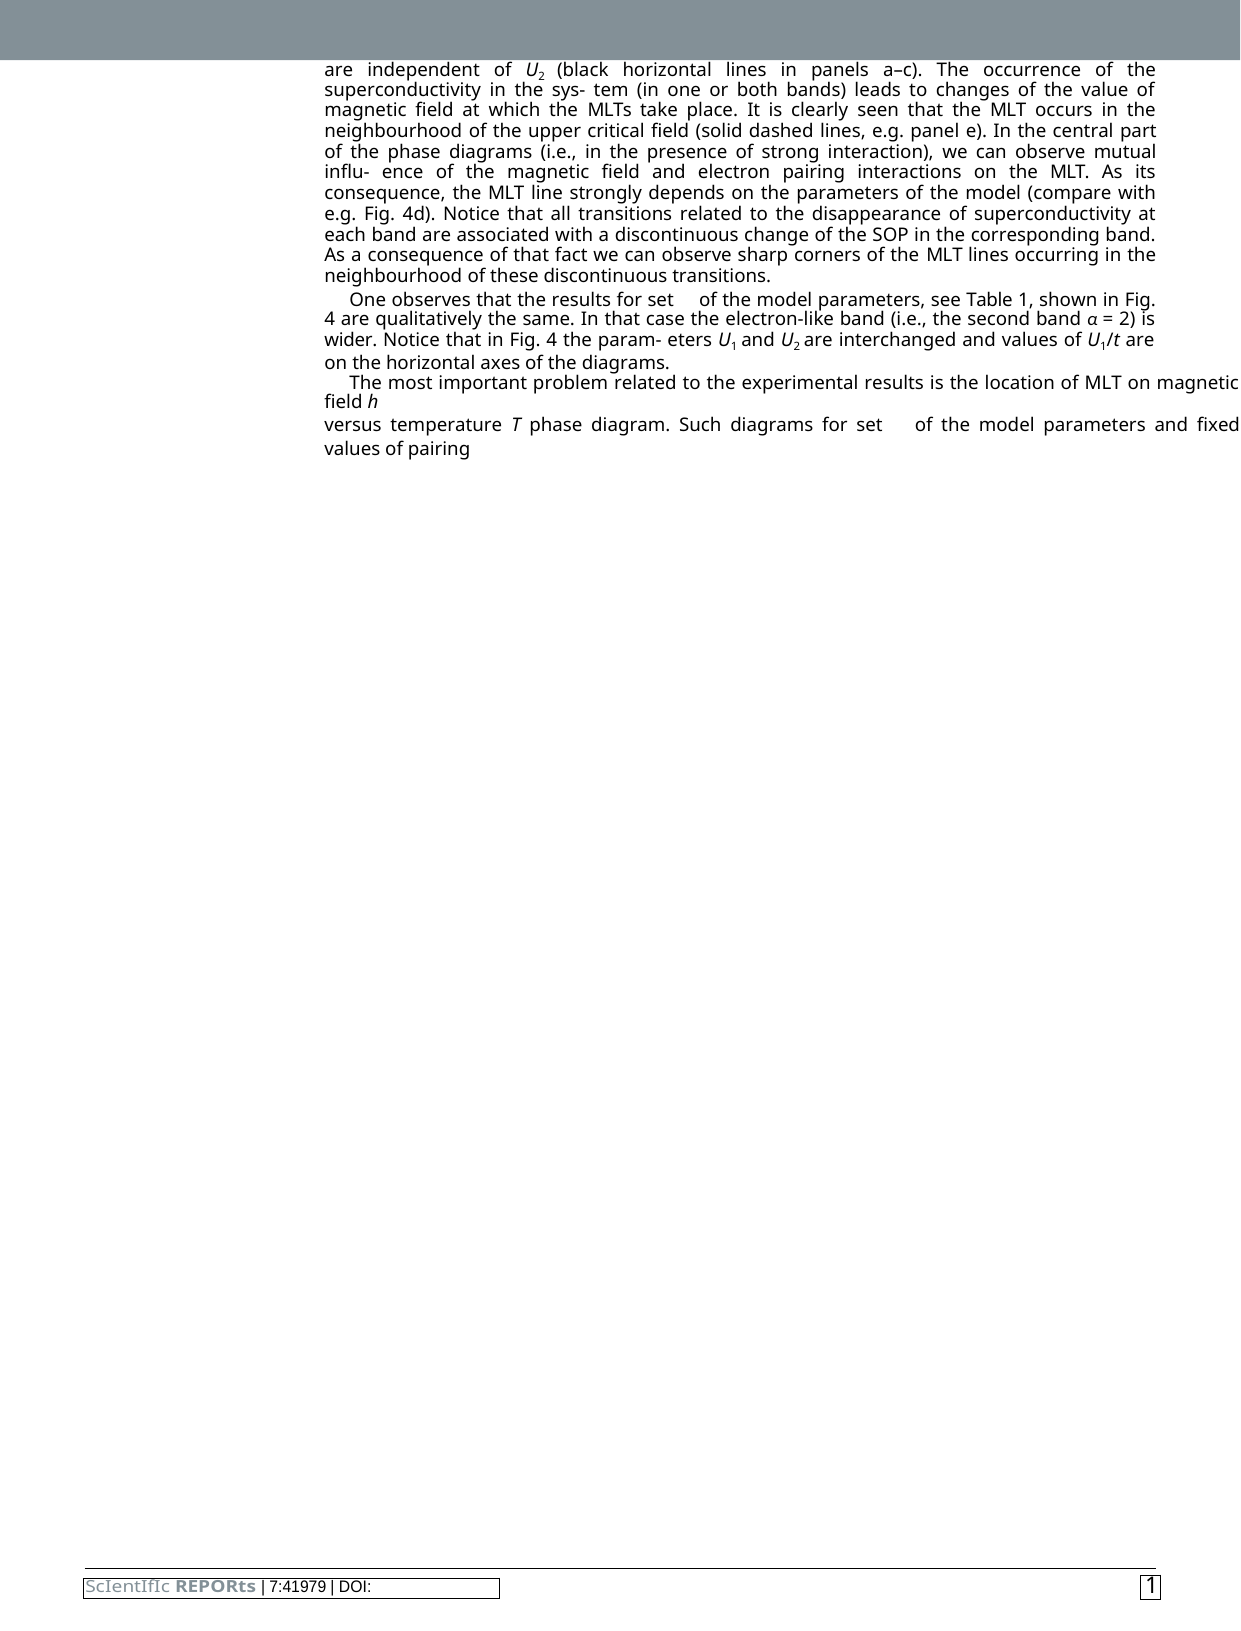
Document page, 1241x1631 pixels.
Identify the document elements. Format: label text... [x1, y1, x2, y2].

text The most important problem related to the experimental results is the location of MLT on magnetic field h [324, 374, 1240, 412]
text are independent of U2 (black horizontal lines in panels a–c). The occurrence of the superconductivity in the sys- tem (in one or both bands) leads to changes of the value of magnetic field at which the MLTs take place. It is clearly seen that the MLT occurs in the neighbourhood of the upper critical field (solid dashed lines, e.g. panel e). In the central part of the phase diagrams (i.e., in the presence of strong interaction), we can observe mutual influ- ence of the magnetic field and electron pairing interactions on the MLT. As its consequence, the MLT line strongly depends on the parameters of the model (compare with e.g. Fig. 4d). Notice that all transitions related to the disappearance of superconductivity at each band are associated with a discontinuous change of the SOP in the corresponding band. As a consequence of that fact we can observe sharp corners of the MLT lines occurring in the neighbourhood of these discontinuous transitions. [324, 58, 1156, 288]
text One observes that the results for set  of the model parameters, see Table 1, shown in Fig. 4 are qualitatively the same. In that case the electron-like band (i.e., the second band α = 2) is wider. Notice that in Fig. 4 the param- eters U1 and U2 are interchanged and values of U1/t are on the horizontal axes of the diagrams. [324, 289, 1156, 374]
text versus temperature T phase diagram. Such diagrams for set  of the model parameters and fixed values of pairing [324, 412, 1240, 461]
